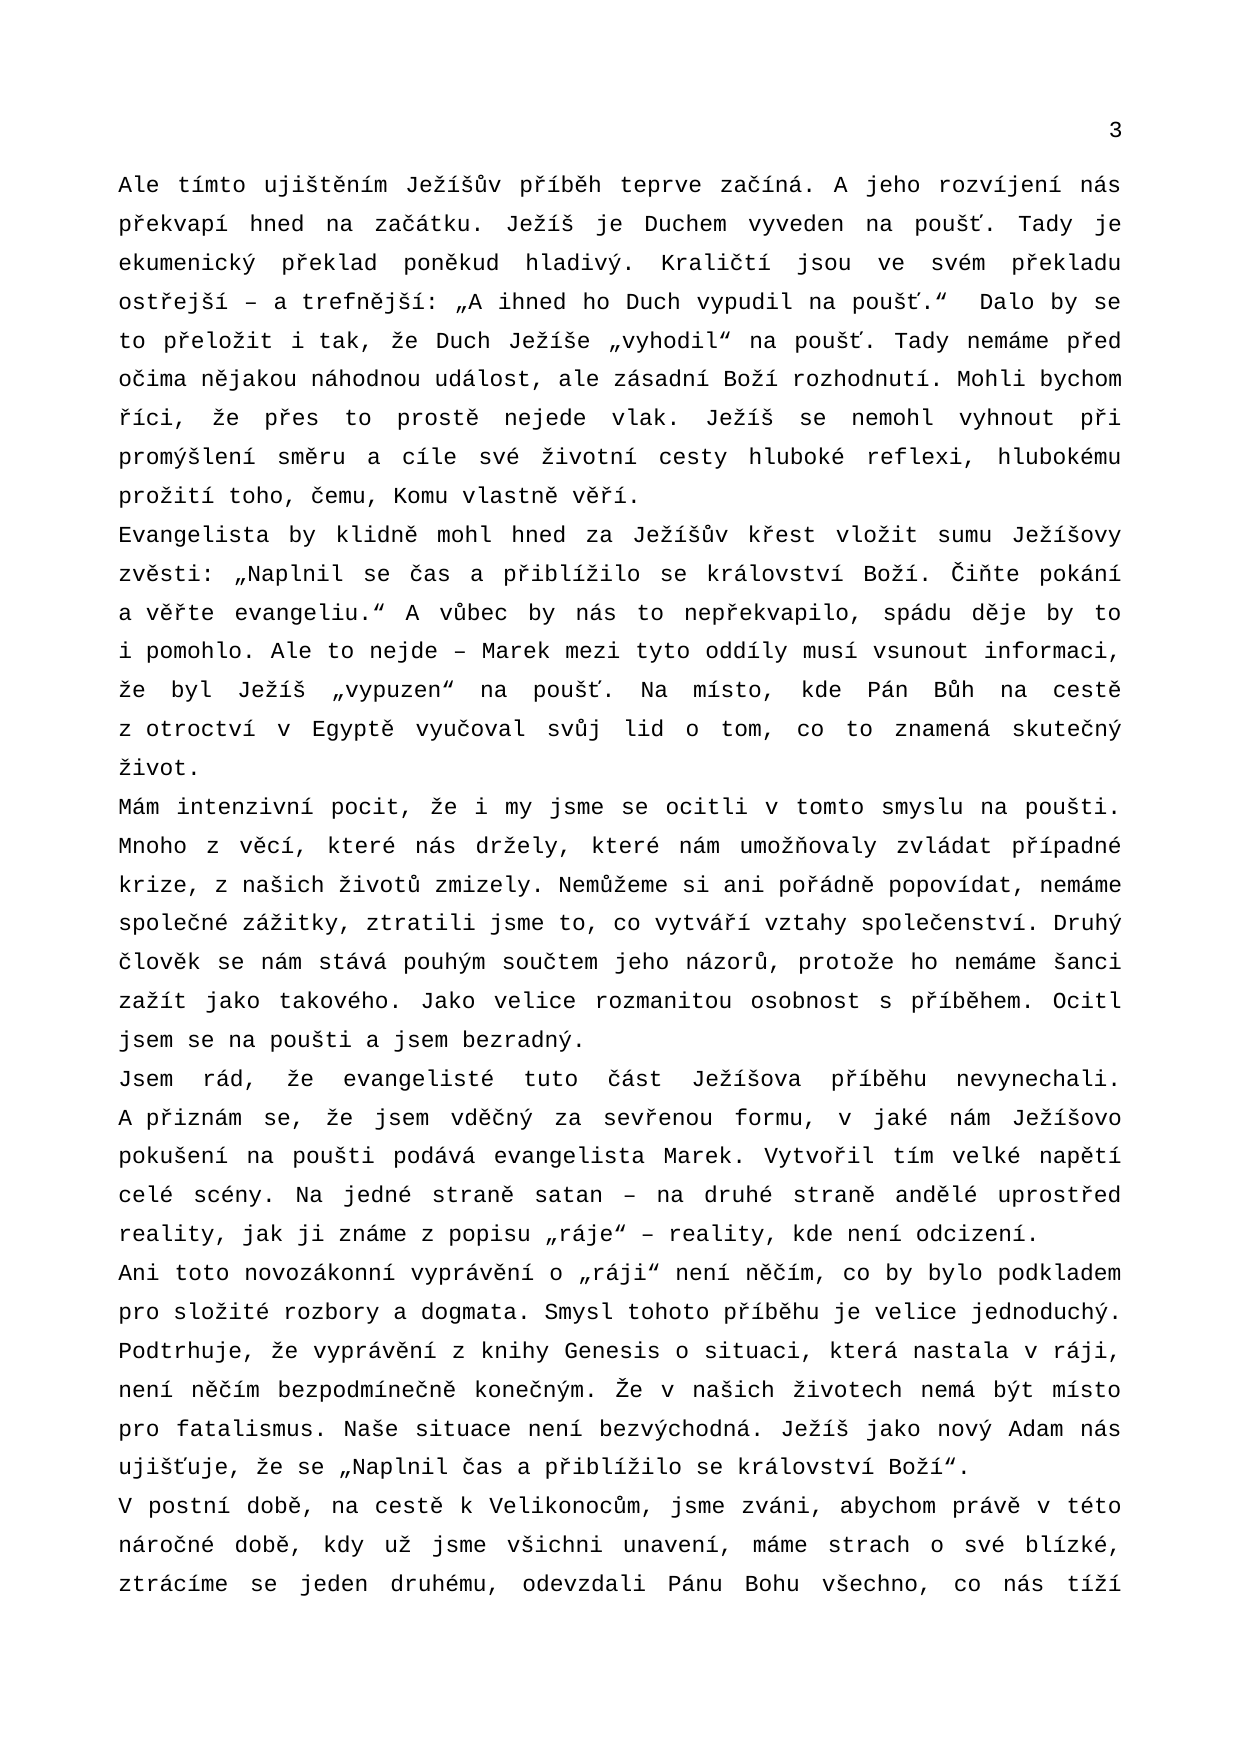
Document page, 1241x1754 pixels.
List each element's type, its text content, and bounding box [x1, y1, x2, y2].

text Evangelista by klidně mohl hned za Ježíšův křest vložit sumu Ježíšovy zvěsti: „Naplnil se čas a přiblížilo se království Boží. Čiňte pokání a věřte evangeliu.“ A vůbec by nás to nepřekvapilo, spádu děje by to i pomohlo. Ale to nejde – Marek mezi tyto oddíly musí vsunout informaci, že byl Ježíš „vypuzen“ na poušť. Na místo, kde Pán Bůh na cestě z otroctví v Egyptě vyučoval svůj lid o tom, co to znamená skutečný život. [118, 523, 1122, 782]
text Ani toto novozákonní vyprávění o „ráji“ není něčím, co by bylo podkladem pro složité rozbory a dogmata. Smysl tohoto příběhu je velice jednoduchý. Podtrhuje, že vyprávění z knihy Genesis o situaci, která nastala v ráji, není něčím bezpodmínečně konečným. Že v našich životech nemá být místo pro fatalismus. Naše situace není bezvýchodná. Ježíš jako nový Adam nás ujišťuje, že se „Naplnil čas a přiblížilo se království Boží“. [118, 1261, 1122, 1482]
text Ale tímto ujištěním Ježíšův příběh teprve začíná. A jeho rozvíjení nás překvapí hned na začátku. Ježíš je Duchem vyveden na poušť. Tady je ekumenický překlad poněkud hladivý. Kraličtí jsou ve svém překladu ostřejší – a trefnější: „A ihned ho Duch vypudil na poušť.“ Dalo by se to přeložit i tak, že Duch Ježíše „vyhodil“ na poušť. Tady nemáme před očima nějakou náhodnou událost, ale zásadní Boží rozhodnutí. Mohli bychom říci, že přes to prostě nejede vlak. Ježíš se nemohl vyhnout při promýšlení směru a cíle své životní cesty hluboké reflexi, hlubokému prožití toho, čemu, Komu vlastně věří. [118, 173, 1122, 510]
text Jsem rád, že evangelisté tuto část Ježíšova příběhu nevynechali. A přiznám se, že jsem vděčný za sevřenou formu, v jaké nám Ježíšovo pokušení na poušti podává evangelista Marek. Vytvořil tím velké napětí celé scény. Na jedné straně satan – na druhé straně andělé uprostřed reality, jak ji známe z popisu „ráje“ – reality, kde není odcizení. [118, 1067, 1122, 1248]
text V postní době, na cestě k Velikonocům, jsme zváni, abychom právě v této náročné době, kdy už jsme všichni unavení, máme strach o své blízké, ztrácíme se jeden druhému, odevzdali Pánu Bohu všechno, co nás tíží [118, 1494, 1122, 1598]
text Mám intenzivní pocit, že i my jsme se ocitli v tomto smyslu na poušti. Mnoho z věcí, které nás držely, které nám umožňovaly zvládat případné krize, z našich životů zmizely. Nemůžeme si ani pořádně popovídat, nemáme společné zážitky, ztratili jsme to, co vytváří vztahy společenství. Druhý člověk se nám stává pouhým součtem jeho názorů, protože ho nemáme šanci zažít jako takového. Jako velice rozmanitou osobnost s příběhem. Ocitl jsem se na poušti a jsem bezradný. [118, 795, 1122, 1054]
